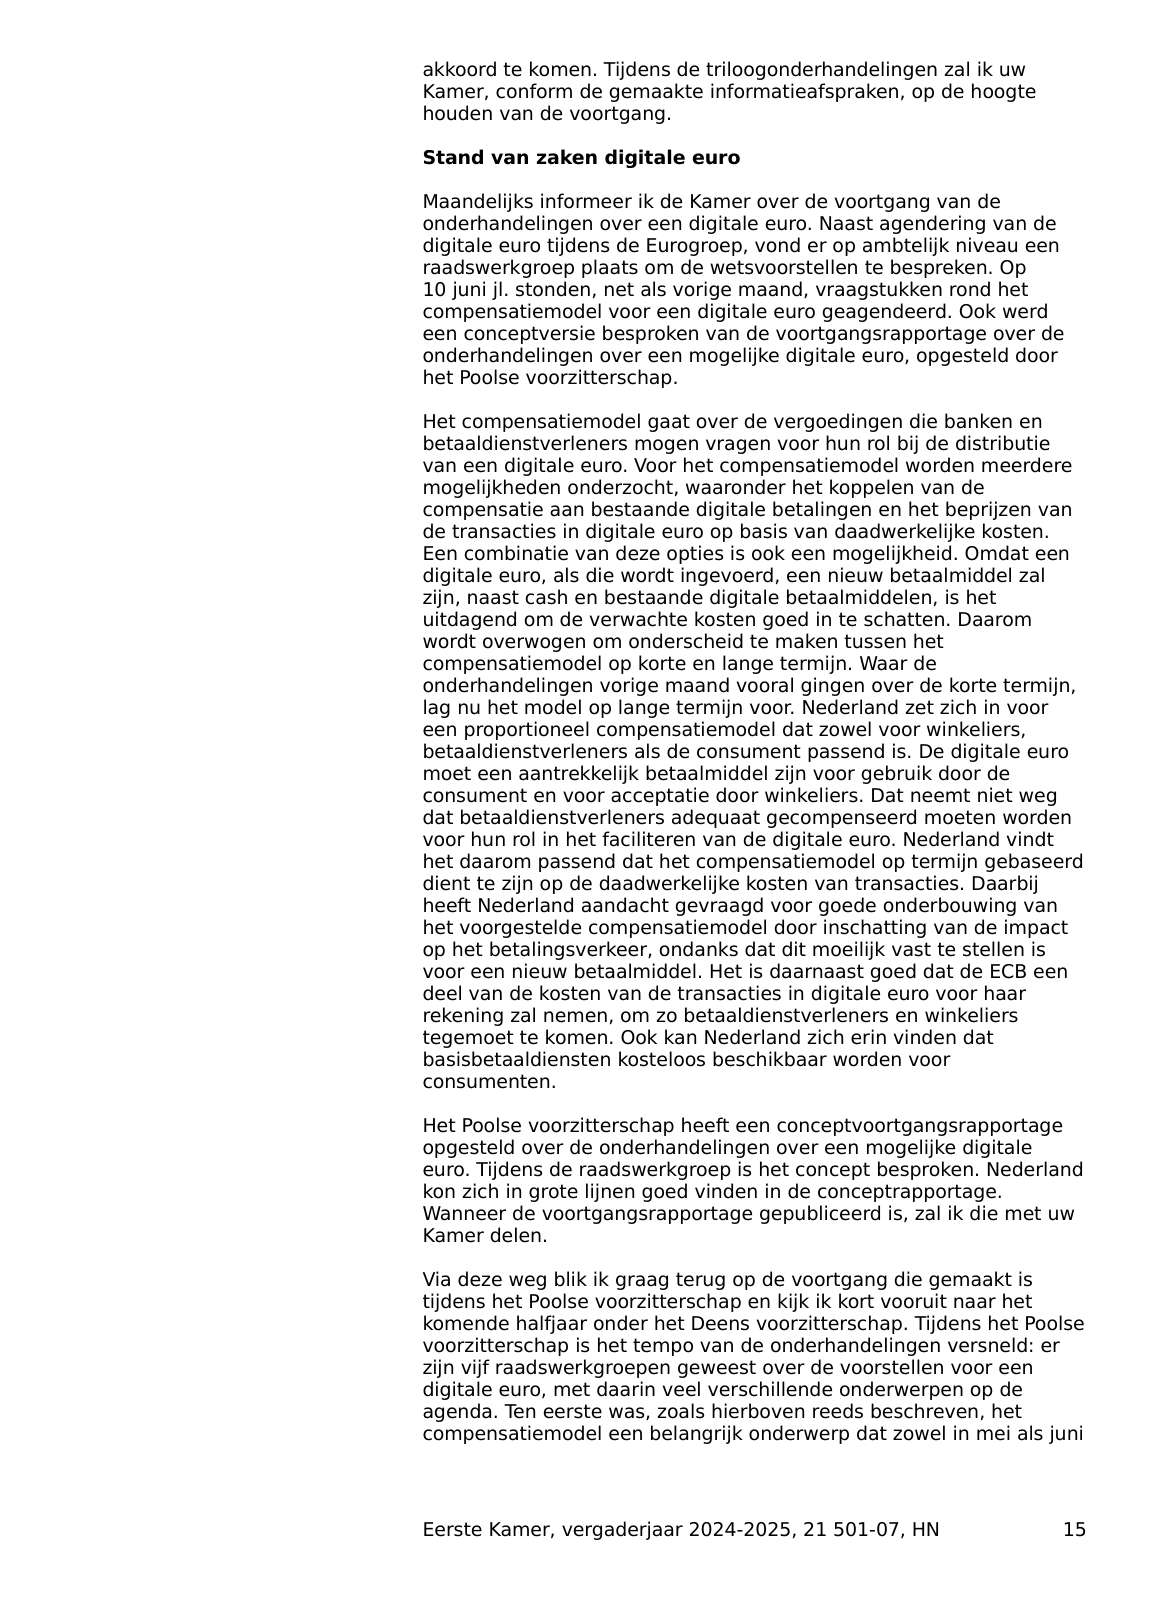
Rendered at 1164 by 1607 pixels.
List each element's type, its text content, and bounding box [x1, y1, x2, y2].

text Het compensatiemodel gaat over de vergoedingen die banken en betaaldienstverleners mogen vragen voor hun rol bij de distributie van een digitale euro. Voor het compensatiemodel worden meerdere mogelijkheden onderzocht, waaronder het koppelen van de compensatie aan bestaande digitale betalingen en het beprijzen van de transacties in digitale euro op basis van daadwerkelijke kosten. Een combinatie van deze opties is ook een mogelijkheid. Omdat een digitale euro, als die wordt ingevoerd, een nieuw betaalmiddel zal zijn, naast cash en bestaande digitale betaalmiddelen, is het uitdagend om de verwachte kosten goed in te schatten. Daarom wordt overwogen om onderscheid te maken tussen het compensatiemodel op korte en lange termijn. Waar de onderhandelingen vorige maand vooral gingen over de korte termijn, lag nu het model op lange termijn voor. Nederland zet zich in voor een proportioneel compensatiemodel dat zowel voor winkeliers, betaaldienstverleners als de consument passend is. De digitale euro moet een aantrekkelijk betaalmiddel zijn voor gebruik door de consument en voor acceptatie door winkeliers. Dat neemt niet weg dat betaaldienstverleners adequaat gecompenseerd moeten worden voor hun rol in het faciliteren van de digitale euro. Nederland vindt het daarom passend dat het compensatiemodel op termijn gebaseerd dient te zijn op de daadwerkelijke kosten van transacties. Daarbij heeft Nederland aandacht gevraagd voor goede onderbouwing van het voorgestelde compensatiemodel door inschatting van de impact op het betalingsverkeer, ondanks dat dit moeilijk vast te stellen is voor een nieuw betaalmiddel. Het is daarnaast goed dat de ECB een deel van de kosten van de transacties in digitale euro voor haar rekening zal nemen, om zo betaaldienstverleners en winkeliers tegemoet te komen. Ook kan Nederland zich erin vinden dat basisbetaaldiensten kosteloos beschikbaar worden voor consumenten. [422, 411, 1087, 1093]
text Het Poolse voorzitterschap heeft een conceptvoortgangsrapportage opgesteld over de onderhandelingen over een mogelijke digitale euro. Tijdens de raadswerkgroep is het concept besproken. Nederland kon zich in grote lijnen goed vinden in de conceptrapportage. Wanneer de voortgangsrapportage gepubliceerd is, zal ik die met uw Kamer delen. [422, 1115, 1087, 1247]
text Maandelijks informeer ik de Kamer over de voortgang van de onderhandelingen over een digitale euro. Naast agendering van de digitale euro tijdens de Eurogroep, vond er op ambtelijk niveau een raadswerkgroep plaats om de wetsvoorstellen te bespreken. Op 10 juni jl. stonden, net als vorige maand, vraagstukken rond het compensatiemodel voor een digitale euro geagendeerd. Ook werd een conceptversie besproken van de voortgangsrapportage over de onderhandelingen over een mogelijke digitale euro, opgesteld door het Poolse voorzitterschap. [422, 191, 1087, 389]
text Via deze weg blik ik graag terug op de voortgang die gemaakt is tijdens het Poolse voorzitterschap en kijk ik kort vooruit naar het komende halfjaar onder het Deens voorzitterschap. Tijdens het Poolse voorzitterschap is het tempo van de onderhandelingen versneld: er zijn vijf raadswerkgroepen geweest over de voorstellen voor een digitale euro, met daarin veel verschillende onderwerpen op de agenda. Ten eerste was, zoals hierboven reeds beschreven, het compensatiemodel een belangrijk onderwerp dat zowel in mei als juni [422, 1269, 1087, 1445]
text akkoord te komen. Tijdens de triloogonderhandelingen zal ik uw Kamer, conform de gemaakte informatieafspraken, op de hoogte houden van de voortgang. [422, 59, 1087, 125]
subtitle Stand van zaken digitale euro [422, 147, 1087, 169]
